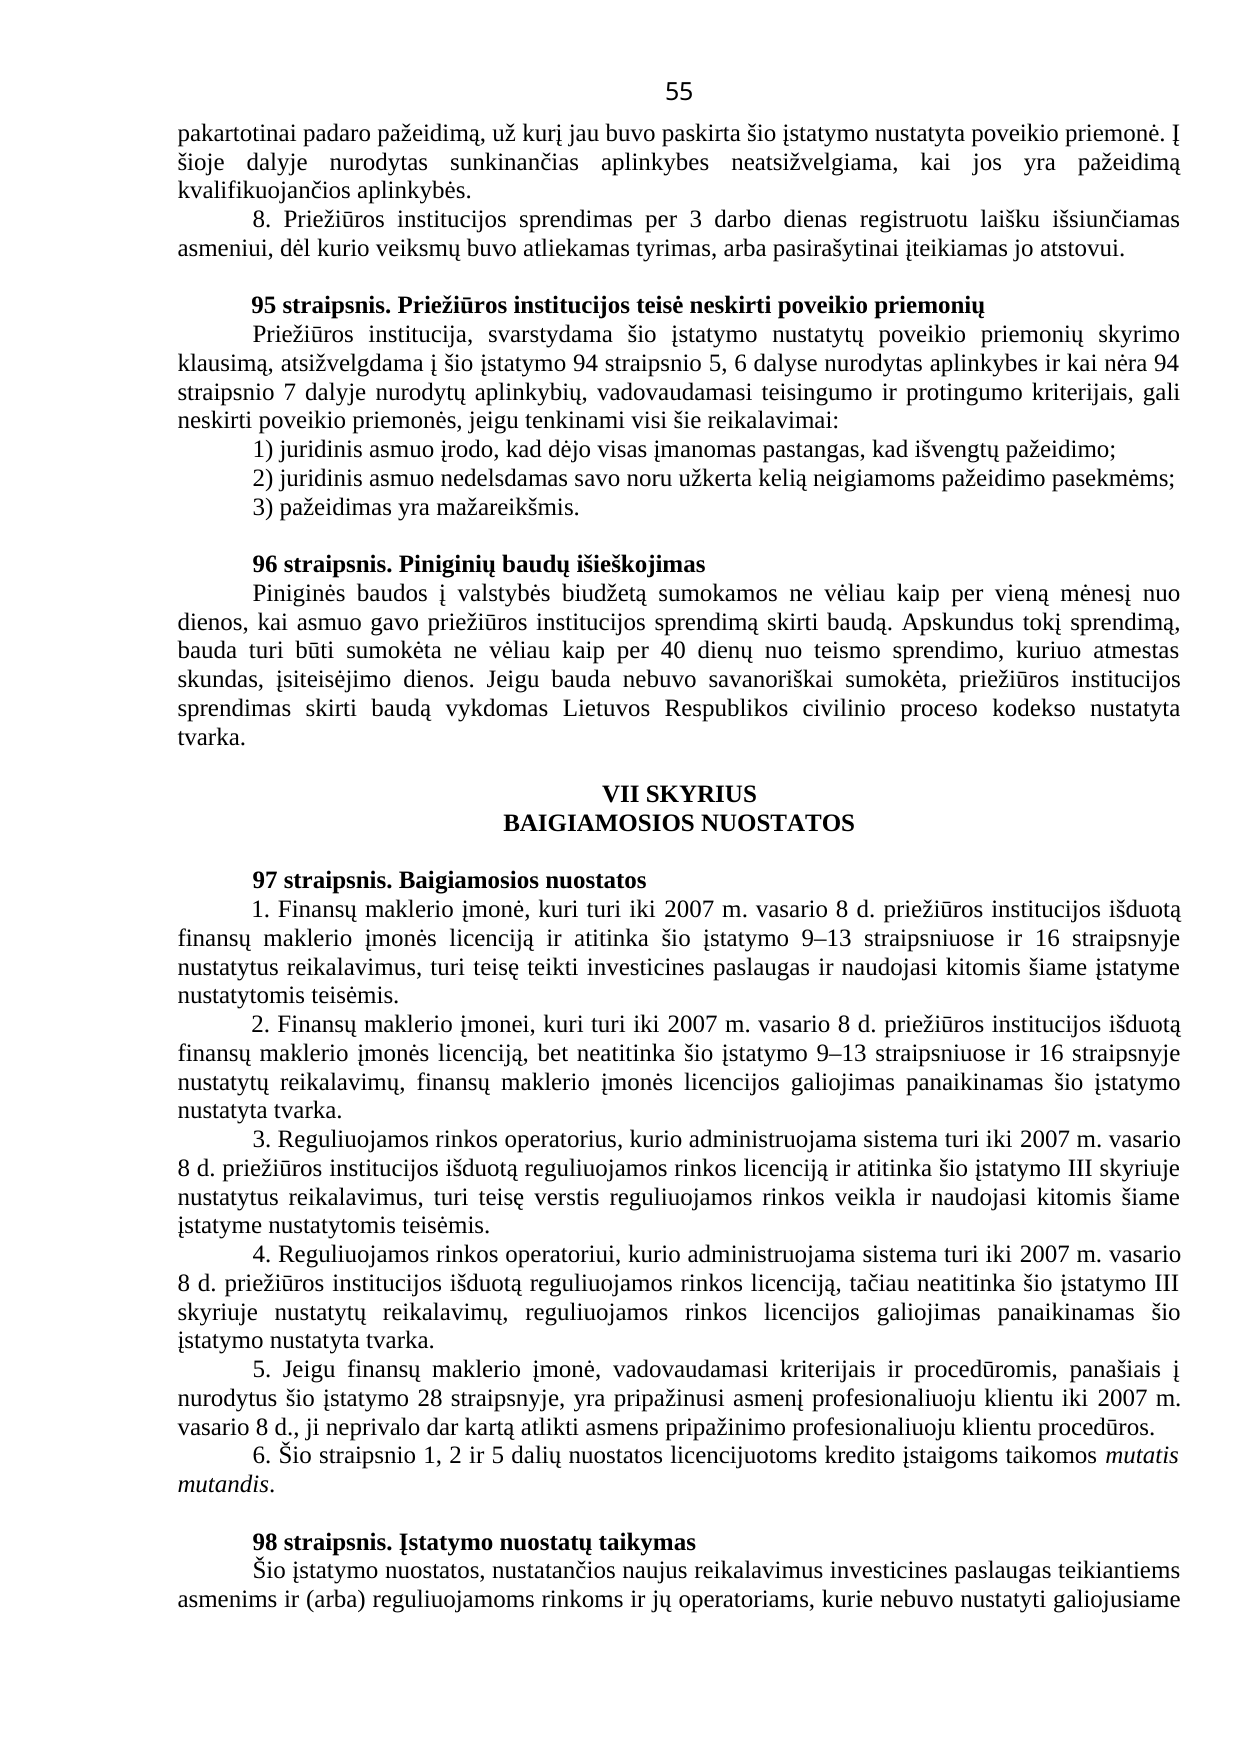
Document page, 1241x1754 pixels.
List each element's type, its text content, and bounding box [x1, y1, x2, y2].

text 2. Finansų maklerio įmonei, kuri turi iki 2007 m. vasario 8 d. priežiūros institucijos išduotą finansų maklerio įmonės licenciją, bet neatitinka šio įstatymo 9–13 straipsniuose ir 16 straipsnyje nustatytų reikalavimų, finansų maklerio įmonės licencijos galiojimas panaikinamas šio įstatymo nustatyta tvarka. [177, 1009, 1181, 1124]
text 96 straipsnis. Piniginių baudų išieškojimas [177, 549, 1181, 578]
text Piniginės baudos į valstybės biudžetą sumokamos ne vėliau kaip per vieną mėnesį nuo dienos, kai asmuo gavo priežiūros institucijos sprendimą skirti baudą. Apskundus tokį sprendimą, bauda turi būti sumokėta ne vėliau kaip per 40 dienų nuo teismo sprendimo, kuriuo atmestas skundas, įsiteisėjimo dienos. Jeigu bauda nebuvo savanoriškai sumokėta, priežiūros institucijos sprendimas skirti baudą vykdomas Lietuvos Respublikos civilinio proceso kodekso nustatyta tvarka. [177, 578, 1181, 751]
text 3) pažeidimas yra mažareikšmis. [177, 492, 1181, 521]
text 98 straipsnis. Įstatymo nuostatų taikymas [177, 1527, 1181, 1556]
text pakartotinai padaro pažeidimą, už kurį jau buvo paskirta šio įstatymo nustatyta poveikio priemonė. Į šioje dalyje nurodytas sunkinančias aplinkybes neatsižvelgiama, kai jos yra pažeidimą kvalifikuojančios aplinkybės. [177, 118, 1181, 204]
text 95 straipsnis. Priežiūros institucijos teisė neskirti poveikio priemonių [251, 291, 1181, 319]
text 4. Reguliuojamos rinkos operatoriui, kurio administruojama sistema turi iki 2007 m. vasario 8 d. priežiūros institucijos išduotą reguliuojamos rinkos licenciją, tačiau neatitinka šio įstatymo III skyriuje nustatytų reikalavimų, reguliuojamos rinkos licencijos galiojimas panaikinamas šio įstatymo nustatyta tvarka. [177, 1239, 1181, 1354]
text 1) juridinis asmuo įrodo, kad dėjo visas įmanomas pastangas, kad išvengtų pažeidimo; [177, 434, 1181, 463]
text 8. Priežiūros institucijos sprendimas per 3 darbo dienas registruotu laišku išsiunčiamas asmeniui, dėl kurio veiksmų buvo atliekamas tyrimas, arba pasirašytinai įteikiamas jo atstovui. [177, 204, 1181, 262]
text 5. Jeigu finansų maklerio įmonė, vadovaudamasi kriterijais ir procedūromis, panašiais į nurodytus šio įstatymo 28 straipsnyje, yra pripažinusi asmenį profesionaliuoju klientu iki 2007 m. vasario 8 d., ji neprivalo dar kartą atlikti asmens pripažinimo profesionaliuoju klientu procedūros. [177, 1354, 1181, 1441]
text 6. Šio straipsnio 1, 2 ir 5 dalių nuostatos licencijuotoms kredito įstaigoms taikomos mutatis mutandis. [177, 1441, 1181, 1498]
text Priežiūros institucija, svarstydama šio įstatymo nustatytų poveikio priemonių skyrimo klausimą, atsižvelgdama į šio įstatymo 94 straipsnio 5, 6 dalyse nurodytas aplinkybes ir kai nėra 94 straipsnio 7 dalyje nurodytų aplinkybių, vadovaudamasi teisingumo ir protingumo kriterijais, gali neskirti poveikio priemonės, jeigu tenkinami visi šie reikalavimai: [177, 319, 1181, 434]
text 97 straipsnis. Baigiamosios nuostatos [177, 866, 1181, 894]
text Šio įstatymo nuostatos, nustatančios naujus reikalavimus investicines paslaugas teikiantiems asmenims ir (arba) reguliuojamoms rinkoms ir jų operatoriams, kurie nebuvo nustatyti galiojusiame [177, 1556, 1181, 1613]
text 1. Finansų maklerio įmonė, kuri turi iki 2007 m. vasario 8 d. priežiūros institucijos išduotą finansų maklerio įmonės licenciją ir atitinka šio įstatymo 9–13 straipsniuose ir 16 straipsnyje nustatytus reikalavimus, turi teisę teikti investicines paslaugas ir naudojasi kitomis šiame įstatyme nustatytomis teisėmis. [177, 894, 1181, 1009]
text VII SKYRIUS [177, 779, 1181, 808]
text 3. Reguliuojamos rinkos operatorius, kurio administruojama sistema turi iki 2007 m. vasario 8 d. priežiūros institucijos išduotą reguliuojamos rinkos licenciją ir atitinka šio įstatymo III skyriuje nustatytus reikalavimus, turi teisę verstis reguliuojamos rinkos veikla ir naudojasi kitomis šiame įstatyme nustatytomis teisėmis. [177, 1124, 1181, 1239]
text 2) juridinis asmuo nedelsdamas savo noru užkerta kelią neigiamoms pažeidimo pasekmėms; [177, 463, 1181, 492]
text BAIGIAMOSIOS NUOSTATOS [177, 808, 1181, 837]
